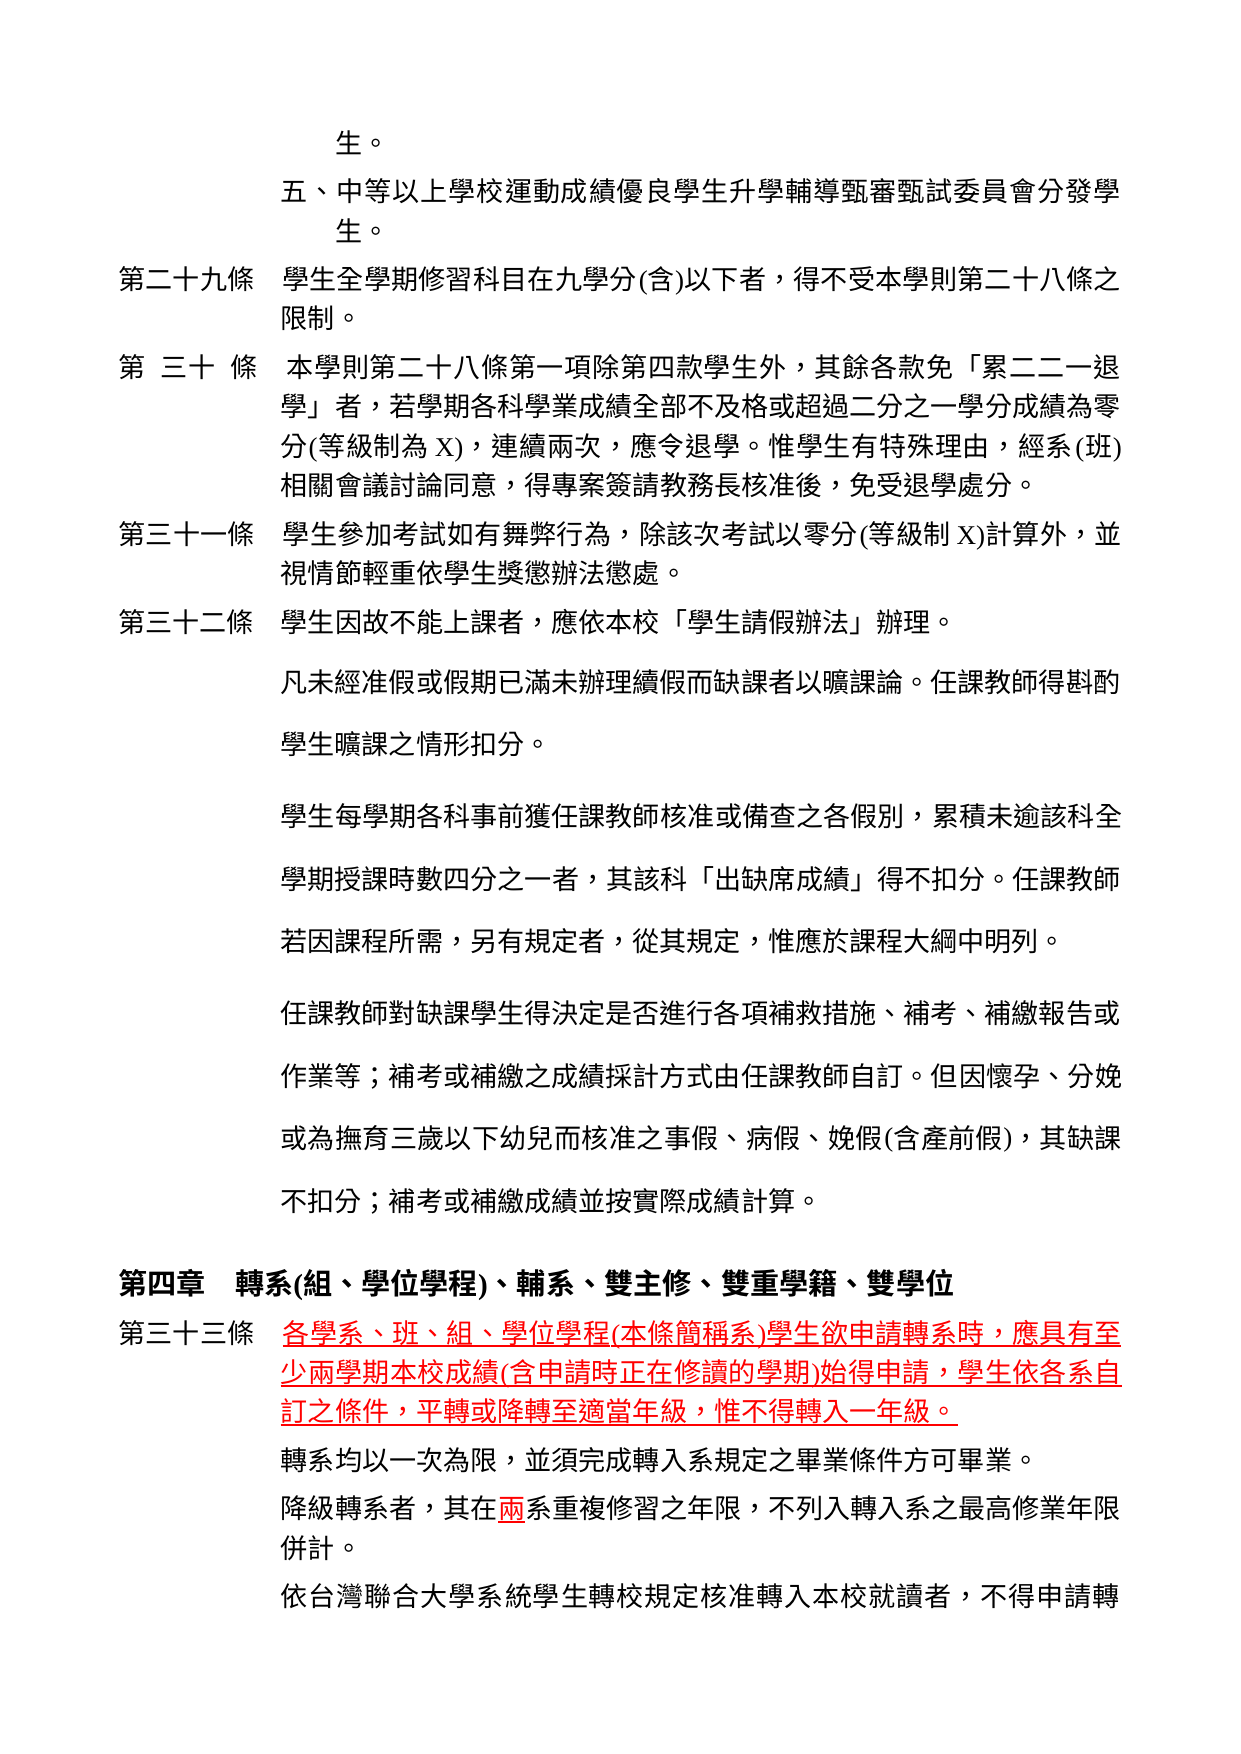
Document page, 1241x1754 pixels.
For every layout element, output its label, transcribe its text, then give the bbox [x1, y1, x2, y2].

text 第四章 轉系(組、學位學程)、輔系、雙主修、雙重學籍、雙學位 [118, 1240, 1122, 1302]
text 依台灣聯合大學系統學生轉校規定核准轉入本校就讀者，不得申請轉 [281, 1575, 1122, 1615]
text 第二十九條 學生全學期修習科目在九學分(含)以下者，得不受本學則第二十八條之限制。 [118, 258, 1122, 337]
text 第三十二條 學生因故不能上課者，應依本校「學生請假辦法」辦理。 [118, 601, 1122, 640]
text 凡未經准假或假期已滿未辦理續假而缺課者以曠課論。任課教師得斟酌學生曠課之情形扣分。 [280, 649, 1122, 774]
text 第三十三條 各學系、班、組、學位學程(本條簡稱系)學生欲申請轉系時，應具有至少兩學期本校成績(含申請時正在修讀的學期)始得申請，學生依各系自訂之條件，平轉或降轉至適當年級，惟不得轉入一年級。 [118, 1312, 1122, 1429]
text 轉系均以一次為限，並須完成轉入系規定之畢業條件方可畢業。 [281, 1439, 1122, 1478]
text 任課教師對缺課學生得決定是否進行各項補救措施、補考、補繳報告或作業等；補考或補繳之成績採計方式由任課教師自訂。但因懷孕、分娩或為撫育三歲以下幼兒而核准之事假、病假、娩假(含產前假)，其缺課不扣分；補考或補繳成績並按實際成績計算。 [280, 980, 1122, 1230]
text 第 三十 條 本學則第二十八條第一項除第四款學生外，其餘各款免「累二二一退學」者，若學期各科學業成績全部不及格或超過二分之一學分成績為零分(等級制為X)，連續兩次，應令退學。惟學生有特殊理由，經系(班)相關會議討論同意，得專案簽請教務長核准後，免受退學處分。 [118, 346, 1122, 503]
text 降級轉系者，其在兩系重複修習之年限，不列入轉入系之最高修業年限併計。 [281, 1487, 1122, 1566]
text 第三十一條 學生參加考試如有舞弊行為，除該次考試以零分(等級制X)計算外，並視情節輕重依學生獎懲辦法懲處。 [118, 513, 1122, 591]
text 五、中等以上學校運動成績優良學生升學輔導甄審甄試委員會分發學生。 [281, 170, 1122, 249]
text 生。 [281, 122, 1122, 161]
text 學生每學期各科事前獲任課教師核准或備查之各假別，累積未逾該科全學期授課時數四分之一者，其該科「出缺席成績」得不扣分。任課教師若因課程所需，另有規定者，從其規定，惟應於課程大綱中明列。 [280, 783, 1122, 971]
